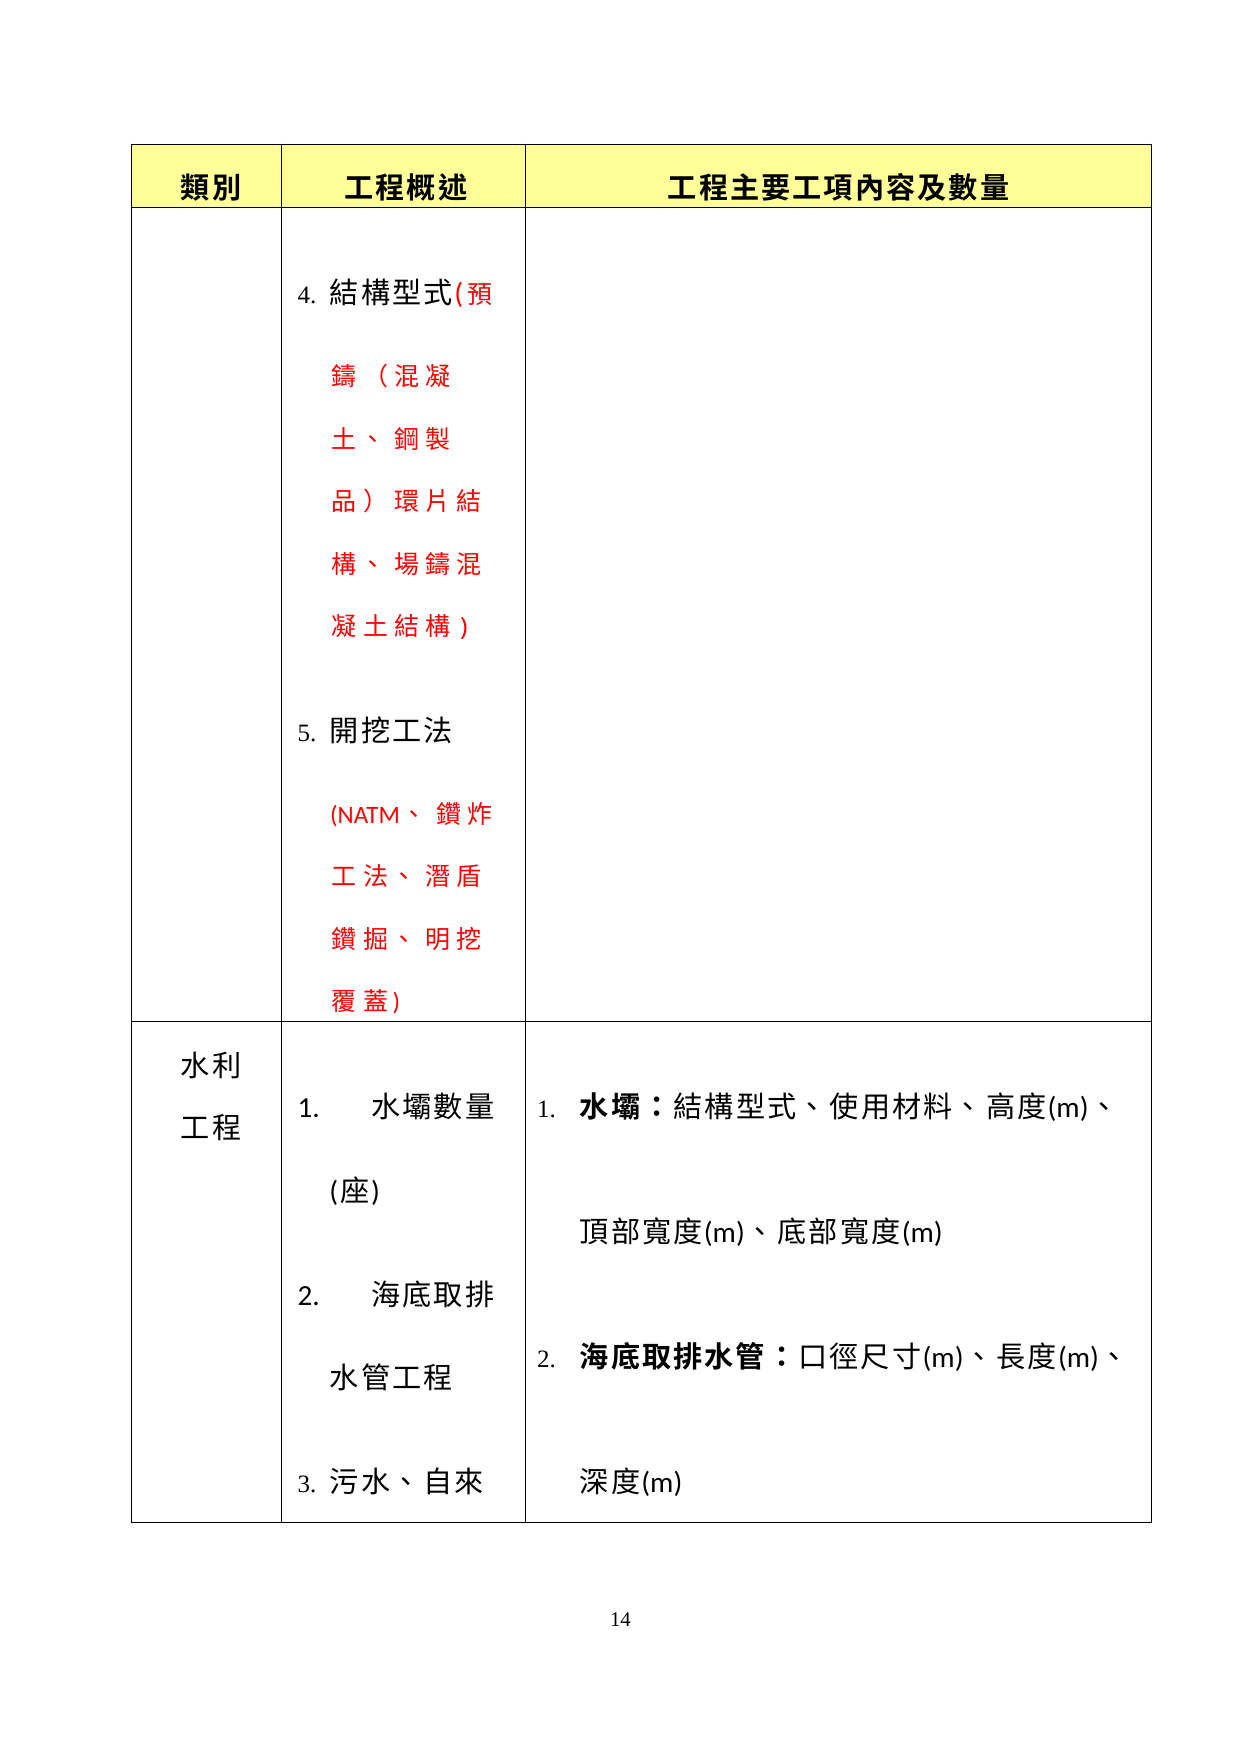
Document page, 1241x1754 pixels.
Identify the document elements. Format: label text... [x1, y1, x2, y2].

table_cell 水壩數量(座) 海底取排水管工程 污水、自來水、電信管線之位置、數量及工法(推進、潛盾) 抽水機台數 堤防工程 [282, 1022, 525, 1522]
table_cell 隧道開挖總量(m3) 隧道支撐： 噴凝土/鋼纖噴凝土總量(m3) 岩栓總量(m) 鋼支保總量(m) 隧道襯砌： 混凝土總量(T) 鋼筋總量(T) 隧道探查鑽探總量(m) 水泥灌漿總量(包) 化學灌漿(註明類別、kg) 零星工程及其他。 [526, 208, 1151, 1021]
table_cell [132, 208, 281, 1021]
table_cell 水利 工程 [132, 1022, 281, 1522]
table_cell 水壩：結構型式、使用材料、高度(m)、頂部寬度(m)、底部寬度(m) 海底取排水管：口徑尺寸(m)、長度(m)、深度(m) 污水、自來水、電信管線：口徑尺寸(cm)、長度(m) 抽水機：馬力(HP) 堤防：長度(m)、堤防高度(m)、型式 [526, 1022, 1151, 1522]
table_cell 隧道數量及規模(單孔長度、總長度、淨寬、開挖直徑、開挖高度、斷面積、車道數) 功能類別(交通(鐵路、公路、捷運)、輸氣、輸水、輸油隧道) 隧道類別(軟土隧道、山岳隧道（或岩石隧道）、明挖覆蓋隧道（或明隧道）) 結構型式(預鑄（混凝土、鋼製品）環片結構、場鑄混凝土結構) 開挖工法(NATM、鑽炸工法、潛盾鑽掘、明挖覆蓋) [282, 208, 525, 1021]
table_header 類別 [132, 145, 281, 207]
table_header 工程主要工項內容及數量 [526, 145, 1151, 207]
table_header 工程概述 [282, 145, 525, 207]
